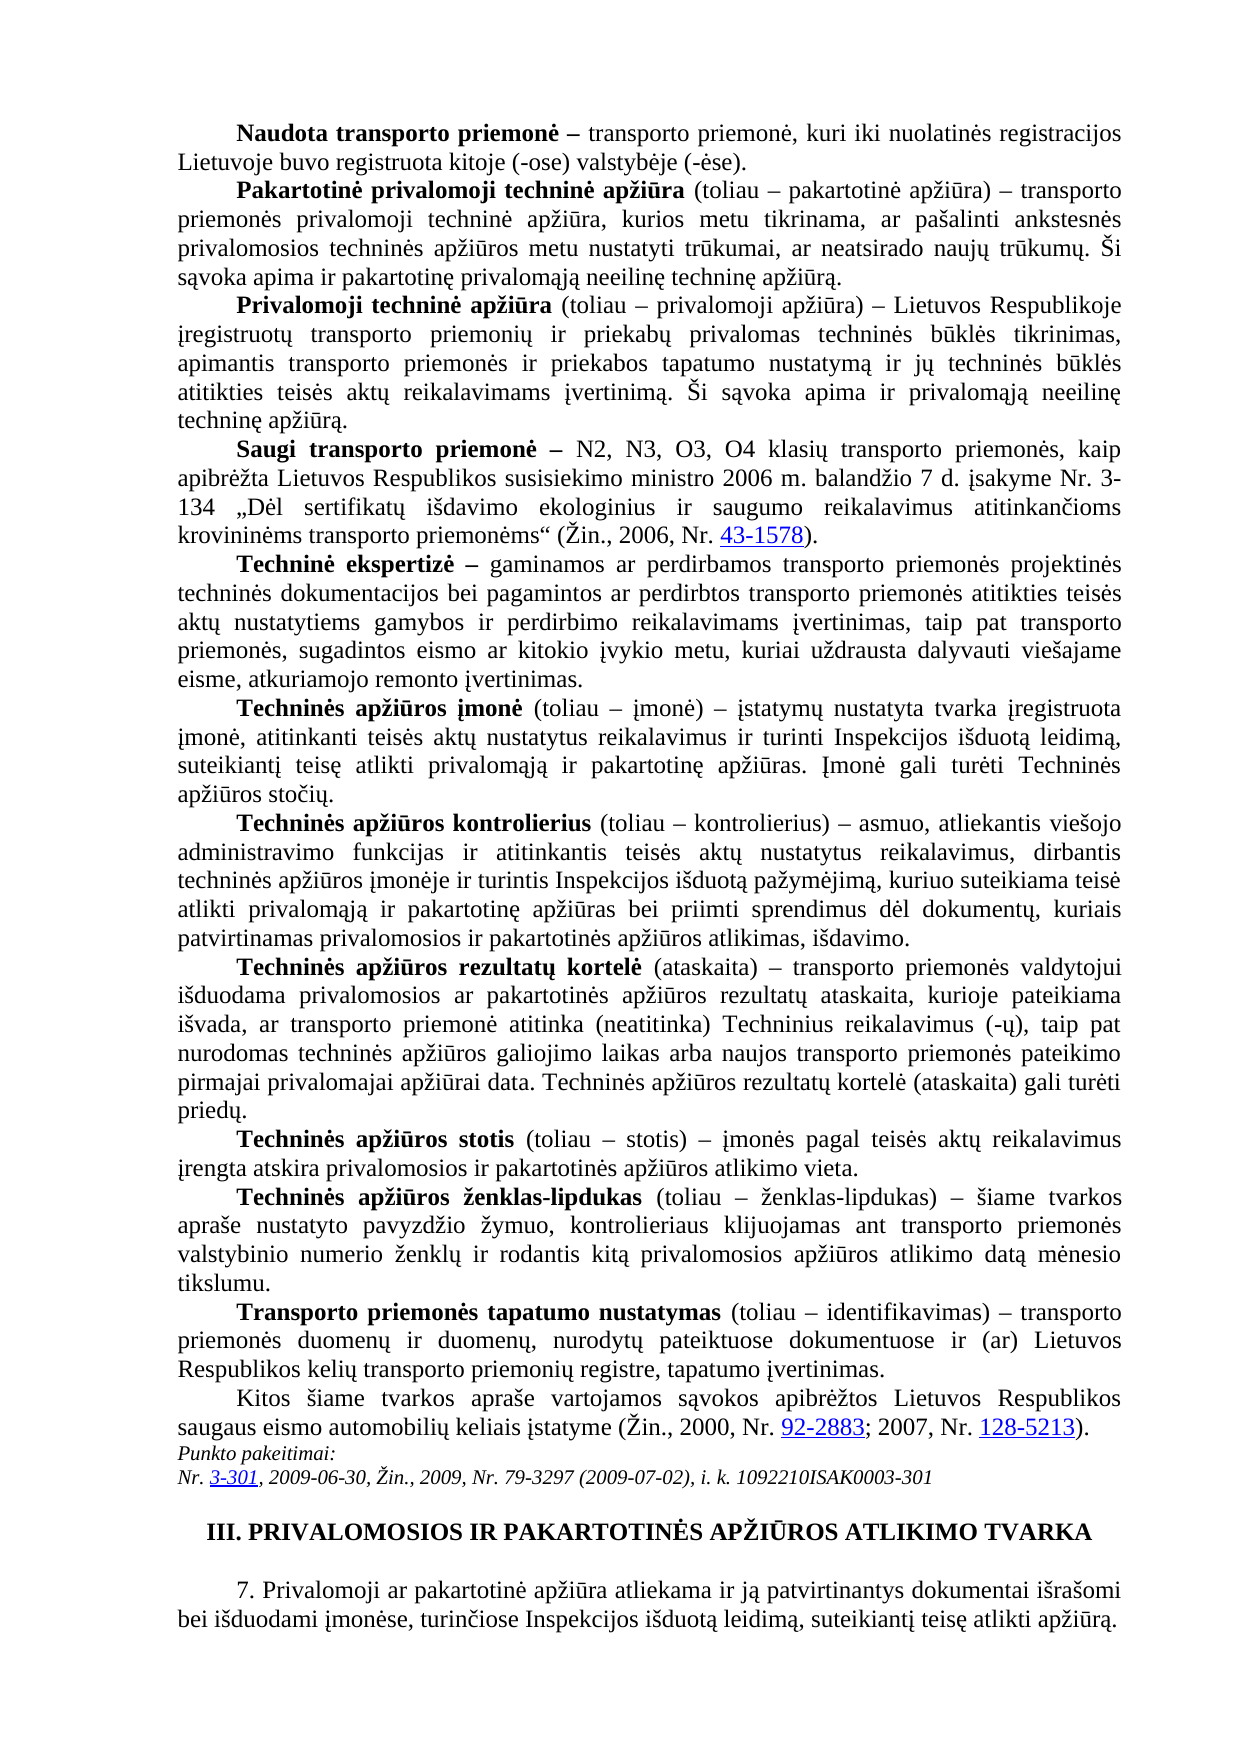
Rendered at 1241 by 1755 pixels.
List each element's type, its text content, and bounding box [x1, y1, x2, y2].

text Techninės apžiūros stotis (toliau – stotis) – įmonės pagal teisės aktų reikalavimus įrengta atskira privalomosios ir pakartotinės apžiūros atlikimo vieta. [177, 1124, 1122, 1182]
text Techninė ekspertizė – gaminamos ar perdirbamos transporto priemonės projektinės techninės dokumentacijos bei pagamintos ar perdirbtos transporto priemonės atitikties teisės aktų nustatytiems gamybos ir perdirbimo reikalavimams įvertinimas, taip pat transporto priemonės, sugadintos eismo ar kitokio įvykio metu, kuriai uždrausta dalyvauti viešajame eisme, atkuriamojo remonto įvertinimas. [177, 549, 1122, 693]
text Techninės apžiūros ženklas-lipdukas (toliau – ženklas-lipdukas) – šiame tvarkos apraše nustatyto pavyzdžio žymuo, kontrolieriaus klijuojamas ant transporto priemonės valstybinio numerio ženklų ir rodantis kitą privalomosios apžiūros atlikimo datą mėnesio tikslumu. [177, 1182, 1122, 1297]
text Privalomoji techninė apžiūra (toliau – privalomoji apžiūra) – Lietuvos Respublikoje įregistruotų transporto priemonių ir priekabų privalomas techninės būklės tikrinimas, apimantis transporto priemonės ir priekabos tapatumo nustatymą ir jų techninės būklės atitikties teisės aktų reikalavimams įvertinimą. Ši sąvoka apima ir privalomąją neeilinę techninę apžiūrą. [177, 291, 1122, 434]
text Saugi transporto priemonė – N2, N3, O3, O4 klasių transporto priemonės, kaip apibrėžta Lietuvos Respublikos susisiekimo ministro 2006 m. balandžio 7 d. įsakyme Nr. 3-134 „Dėl sertifikatų išdavimo ekologinius ir saugumo reikalavimus atitinkančioms krovininėms transporto priemonėms“ (Žin., 2006, Nr. 43-1578). [177, 434, 1122, 549]
text III. PRIVALOMOSIOS IR PAKARTOTINĖS APŽIŪROS ATLIKIMO TVARKA [177, 1517, 1122, 1546]
text Naudota transporto priemonė – transporto priemonė, kuri iki nuolatinės registracijos Lietuvoje buvo registruota kitoje (-ose) valstybėje (-ėse). [177, 118, 1122, 176]
text Nr. 3-301, 2009-06-30, Žin., 2009, Nr. 79-3297 (2009-07-02), i. k. 1092210ISAK0003-301 [177, 1465, 1122, 1489]
text Techninės apžiūros įmonė (toliau – įmonė) – įstatymų nustatyta tvarka įregistruota įmonė, atitinkanti teisės aktų nustatytus reikalavimus ir turinti Inspekcijos išduotą leidimą, suteikiantį teisę atlikti privalomąją ir pakartotinę apžiūras. Įmonė gali turėti Techninės apžiūros stočių. [177, 693, 1122, 808]
text 7. Privalomoji ar pakartotinė apžiūra atliekama ir ją patvirtinantys dokumentai išrašomi bei išduodami įmonėse, turinčiose Inspekcijos išduotą leidimą, suteikiantį teisę atlikti apžiūrą. [177, 1575, 1122, 1632]
text Techninės apžiūros kontrolierius (toliau – kontrolierius) – asmuo, atliekantis viešojo administravimo funkcijas ir atitinkantis teisės aktų nustatytus reikalavimus, dirbantis techninės apžiūros įmonėje ir turintis Inspekcijos išduotą pažymėjimą, kuriuo suteikiama teisė atlikti privalomąją ir pakartotinę apžiūras bei priimti sprendimus dėl dokumentų, kuriais patvirtinamas privalomosios ir pakartotinės apžiūros atlikimas, išdavimo. [177, 808, 1122, 952]
text Punkto pakeitimai: [177, 1441, 1122, 1465]
text Kitos šiame tvarkos apraše vartojamos sąvokos apibrėžtos Lietuvos Respublikos saugaus eismo automobilių keliais įstatyme (Žin., 2000, Nr. 92-2883; 2007, Nr. 128-5213). [177, 1383, 1122, 1441]
text Techninės apžiūros rezultatų kortelė (ataskaita) – transporto priemonės valdytojui išduodama privalomosios ar pakartotinės apžiūros rezultatų ataskaita, kurioje pateikiama išvada, ar transporto priemonė atitinka (neatitinka) Techninius reikalavimus (-ų), taip pat nurodomas techninės apžiūros galiojimo laikas arba naujos transporto priemonės pateikimo pirmajai privalomajai apžiūrai data. Techninės apžiūros rezultatų kortelė (ataskaita) gali turėti priedų. [177, 952, 1122, 1124]
text Transporto priemonės tapatumo nustatymas (toliau – identifikavimas) – transporto priemonės duomenų ir duomenų, nurodytų pateiktuose dokumentuose ir (ar) Lietuvos Respublikos kelių transporto priemonių registre, tapatumo įvertinimas. [177, 1297, 1122, 1383]
text Pakartotinė privalomoji techninė apžiūra (toliau – pakartotinė apžiūra) – transporto priemonės privalomoji techninė apžiūra, kurios metu tikrinama, ar pašalinti ankstesnės privalomosios techninės apžiūros metu nustatyti trūkumai, ar neatsirado naujų trūkumų. Ši sąvoka apima ir pakartotinę privalomąją neeilinę techninę apžiūrą. [177, 176, 1122, 291]
